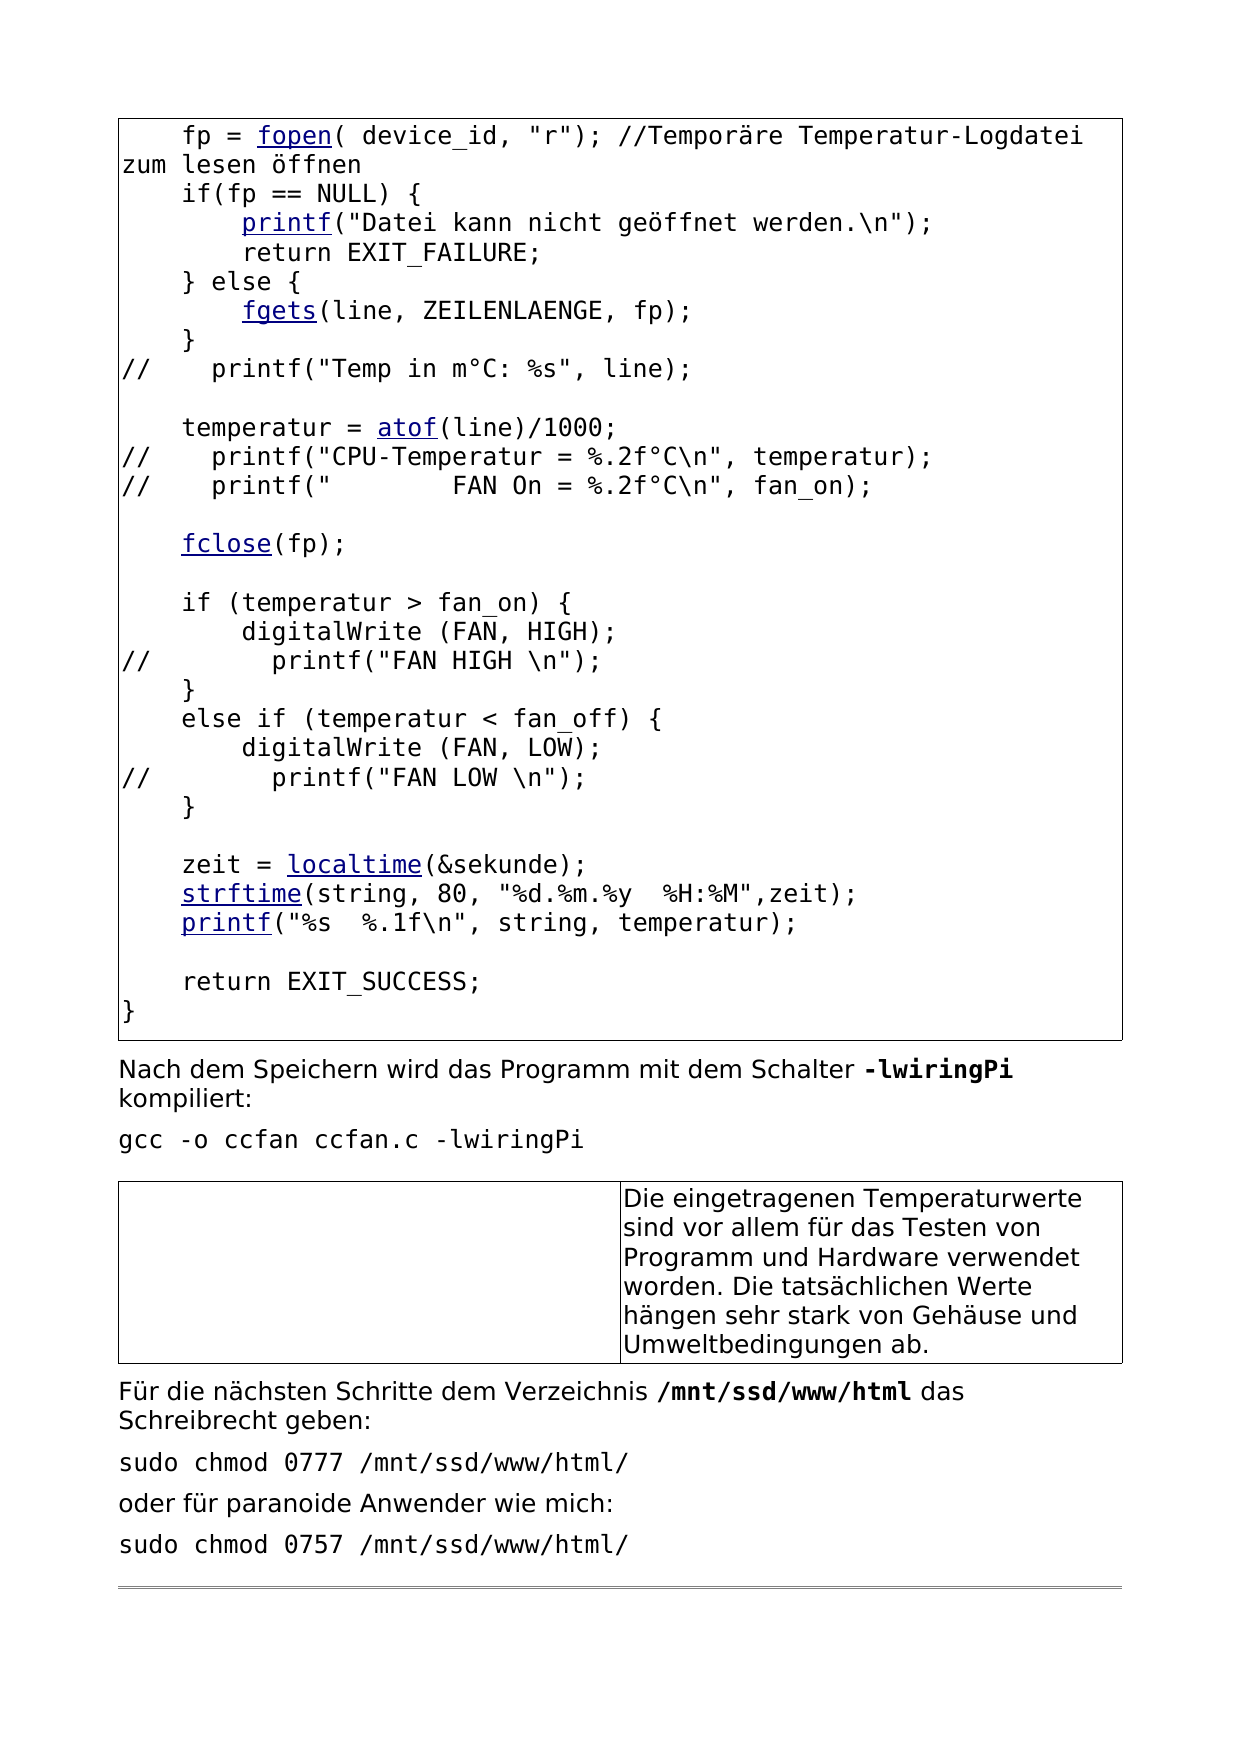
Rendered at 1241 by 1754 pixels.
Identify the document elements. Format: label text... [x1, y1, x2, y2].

table_header Die eingetragenen Temperaturwerte sind vor allem für das Testen von Programm und Hardware verwendet worden. Die tatsächlichen Werte hängen sehr stark von Gehäuse und Umweltbedingungen ab. [621, 1182, 1122, 1362]
text Nach dem Speichern wird das Programm mit dem Schalter -lwiringPi kompiliert: [118, 1055, 1122, 1113]
table_header [119, 1182, 620, 1362]
text oder für paranoide Anwender wie mich: [118, 1489, 1122, 1518]
text Für die nächsten Schritte dem Verzeichnis /mnt/ssd/www/html das Schreibrecht geben: [118, 1377, 1122, 1436]
table_header fp = fopen( device_id, "r"); //Temporäre Temperatur-Logdatei zum lesen öffnen if(fp == NULL) { printf("Datei kann nicht geöffnet werden.\n"); return EXIT_FAILURE; } else { fgets(line, ZEILENLAENGE, fp); } // printf("Temp in m°C: %s", line); temperatur = atof(line)/1000; // printf("CPU-Temperatur = %.2f°C\n", temperatur); // printf(" FAN On = %.2f°C\n", fan_on); fclose(fp); if (temperatur > fan_on) { digitalWrite (FAN, HIGH); // printf("FAN HIGH \n"); } else if (temperatur < fan_off) { digitalWrite (FAN, LOW); // printf("FAN LOW \n"); } zeit = localtime(&sekunde); strftime(string, 80, "%d.%m.%y %H:%M",zeit); printf("%s %.1f\n", string, temperatur); return EXIT_SUCCESS; } [119, 119, 1122, 1040]
text gcc -o ccfan ccfan.c -lwiringPi [118, 1126, 1122, 1155]
text sudo chmod 0777 /mnt/ssd/www/html/ [118, 1448, 1122, 1477]
text sudo chmod 0757 /mnt/ssd/www/html/ [118, 1531, 1122, 1560]
